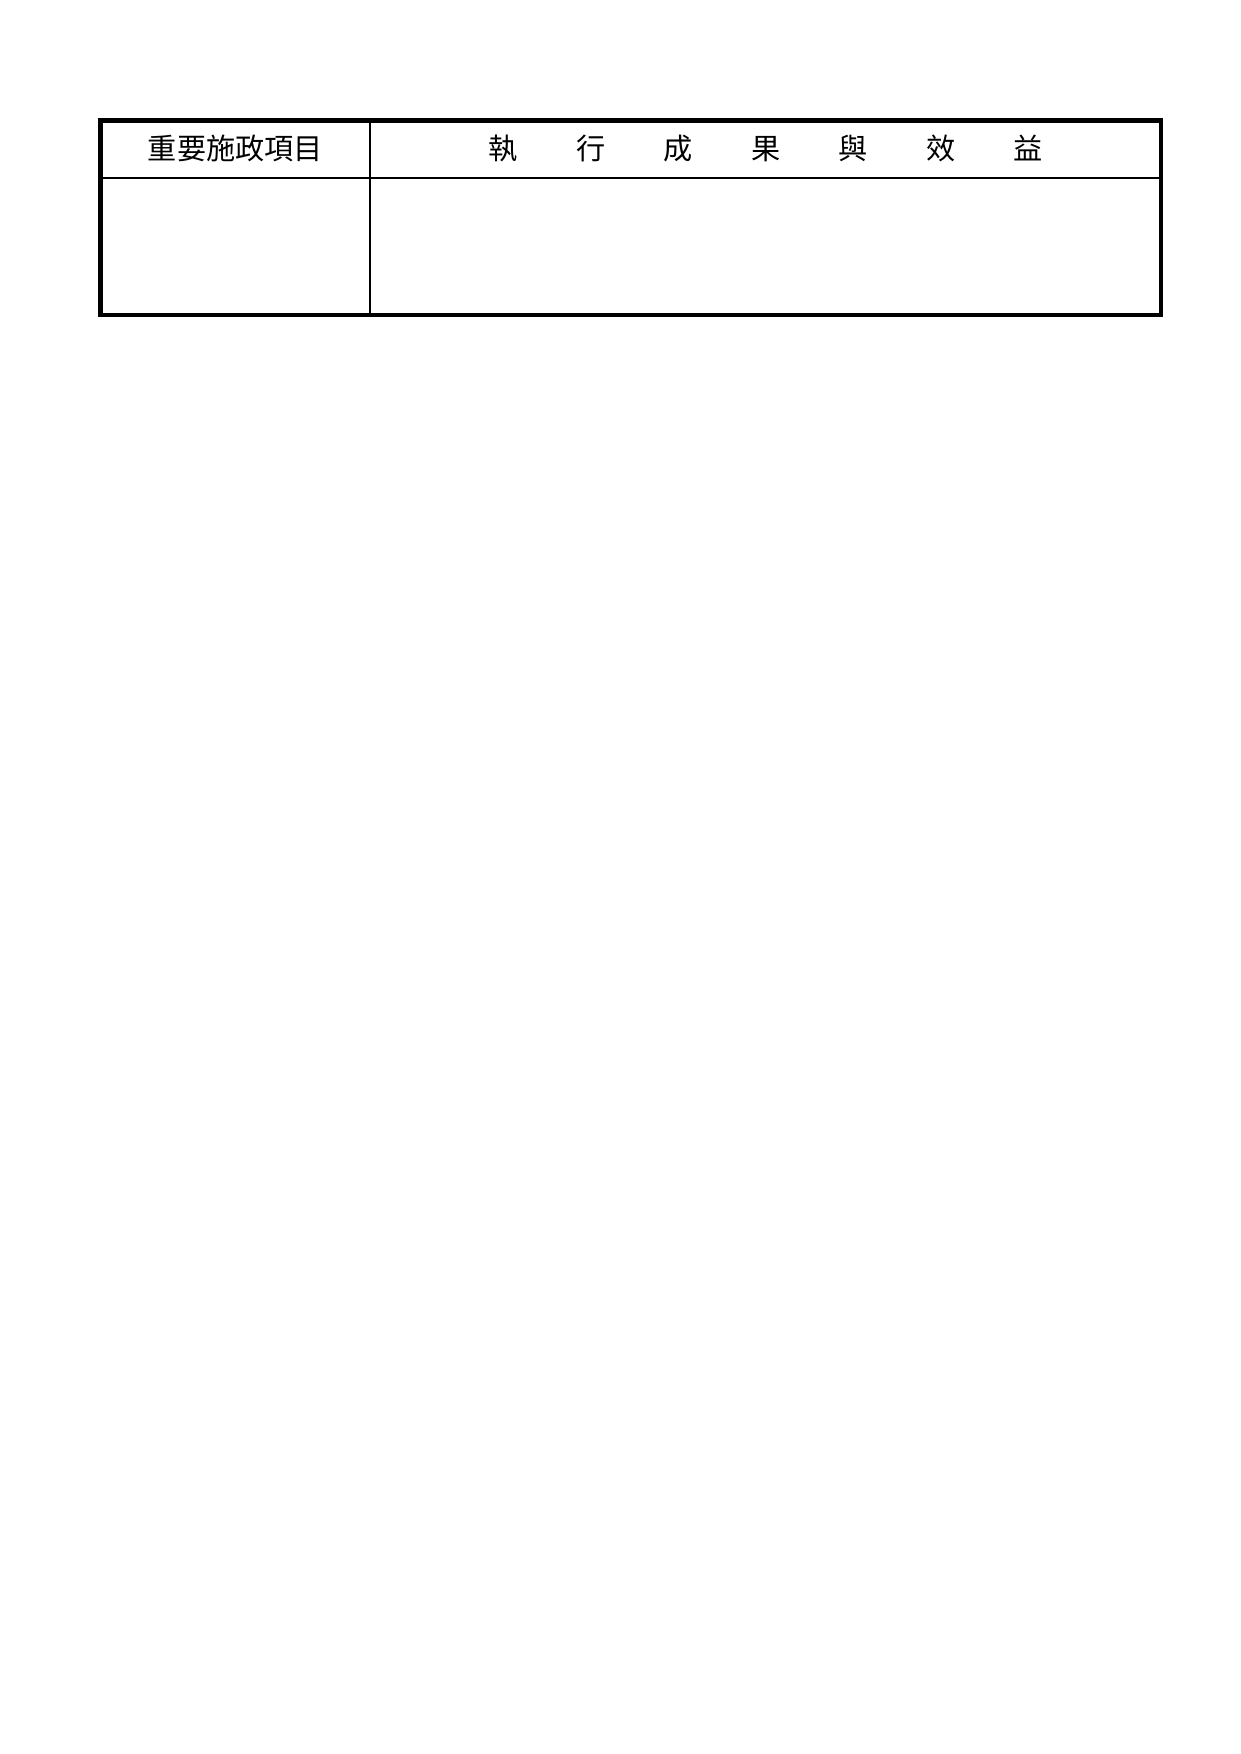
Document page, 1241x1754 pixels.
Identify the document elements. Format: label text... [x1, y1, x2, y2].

table_header 重要施政項目 [103, 123, 369, 177]
table_header 執 行 成 果 與 效 益 [371, 123, 1159, 177]
table_cell 壹、農產行銷輔導 一、農產運銷 (一)輔導農民團體建立國產水果品牌，實施農產品共同運銷措施，提升運銷效率及市場競爭力。 (二)水果花卉產銷失衡調節業務 (三)農產加工研發建立品牌 (四)建立品牌辦理農產品評鑑 二、開拓農產品行銷通路 貳、農務管理科 一、農業生產管理 二、農地利用管理 參、植物防疫及生態保育 一、植物防疫業務 （一）建構農作物防疫網 (二)推動安全農產品驗證標章 (三)推動健康安全農業 二、生態保育業務 (一)生態維護與管理 (二)辦理珍貴樹木保護 (三)保育類野生動物保育業務 (四)獎勵輔導造林 (五)深水苗圃業務 肆、畜牧行政 一、畜牧場登記與管理 二、養豬頭數調查及畜禽動態調查業務 三、飼料管理與市售畜禽產品標章查核 四、家畜家禽屠宰場輔導與管理 五、辦理家禽生產與輔導 六、辦理養豬生產與輔導 七、辦理養牛生產與輔導 八、辦理養羊、鹿生產與輔導 九、畜牧場污染防治 十、畜產品推廣與輔導 伍、批發市場業務 陸、農村建設與發展 一、推動農村再生，再造富麗農村 二、休閒農業推展 三、農路養護暨改善 柒、農民組織與福利 一、農民組織輔導 (一)健全農會，並強化農會功能 (二)辦理合作事業輔導，強化農業性合作社場功能 (三)積極輔導農業性產銷班運作 二、農民福利及推廣業務 三、提升農業軟實力 四、辦理玉荷包啤酒節活動 五、辦理高通通感恩之旅活動 捌、動物防疫及保護 一、動物疾病檢驗 (一)辦理動物（家畜、家禽與水產動物）疾病之檢驗、鑑定及防疫輔導 二、獸醫行政管理 (一)維護動物用藥品安全及保障合法業者權益 (二)畜產品藥物殘留檢測監控 (三)獸醫師管理 三、動物防疫 (一)偶蹄類動物疫病防治工作 (二)結核病及布氏桿菌病清除工作 (三)建立動物疾病預警機制，持續進行採樣及血清抗體檢測監控 (四)狂犬病防治工作 (五)辦理防疫宣導講習 四、動物保護 (一)動物保護宣導教育活動 (二)動物保護稽查及民眾案件之處理 (三)推動犬貓絕育工作 (四)加強寵物源頭管理 五、動物收容管理 (一)流浪犬(貓)捕捉與處理 (二)流浪犬(貓)認領養 (三)其他 [103, 179, 369, 313]
